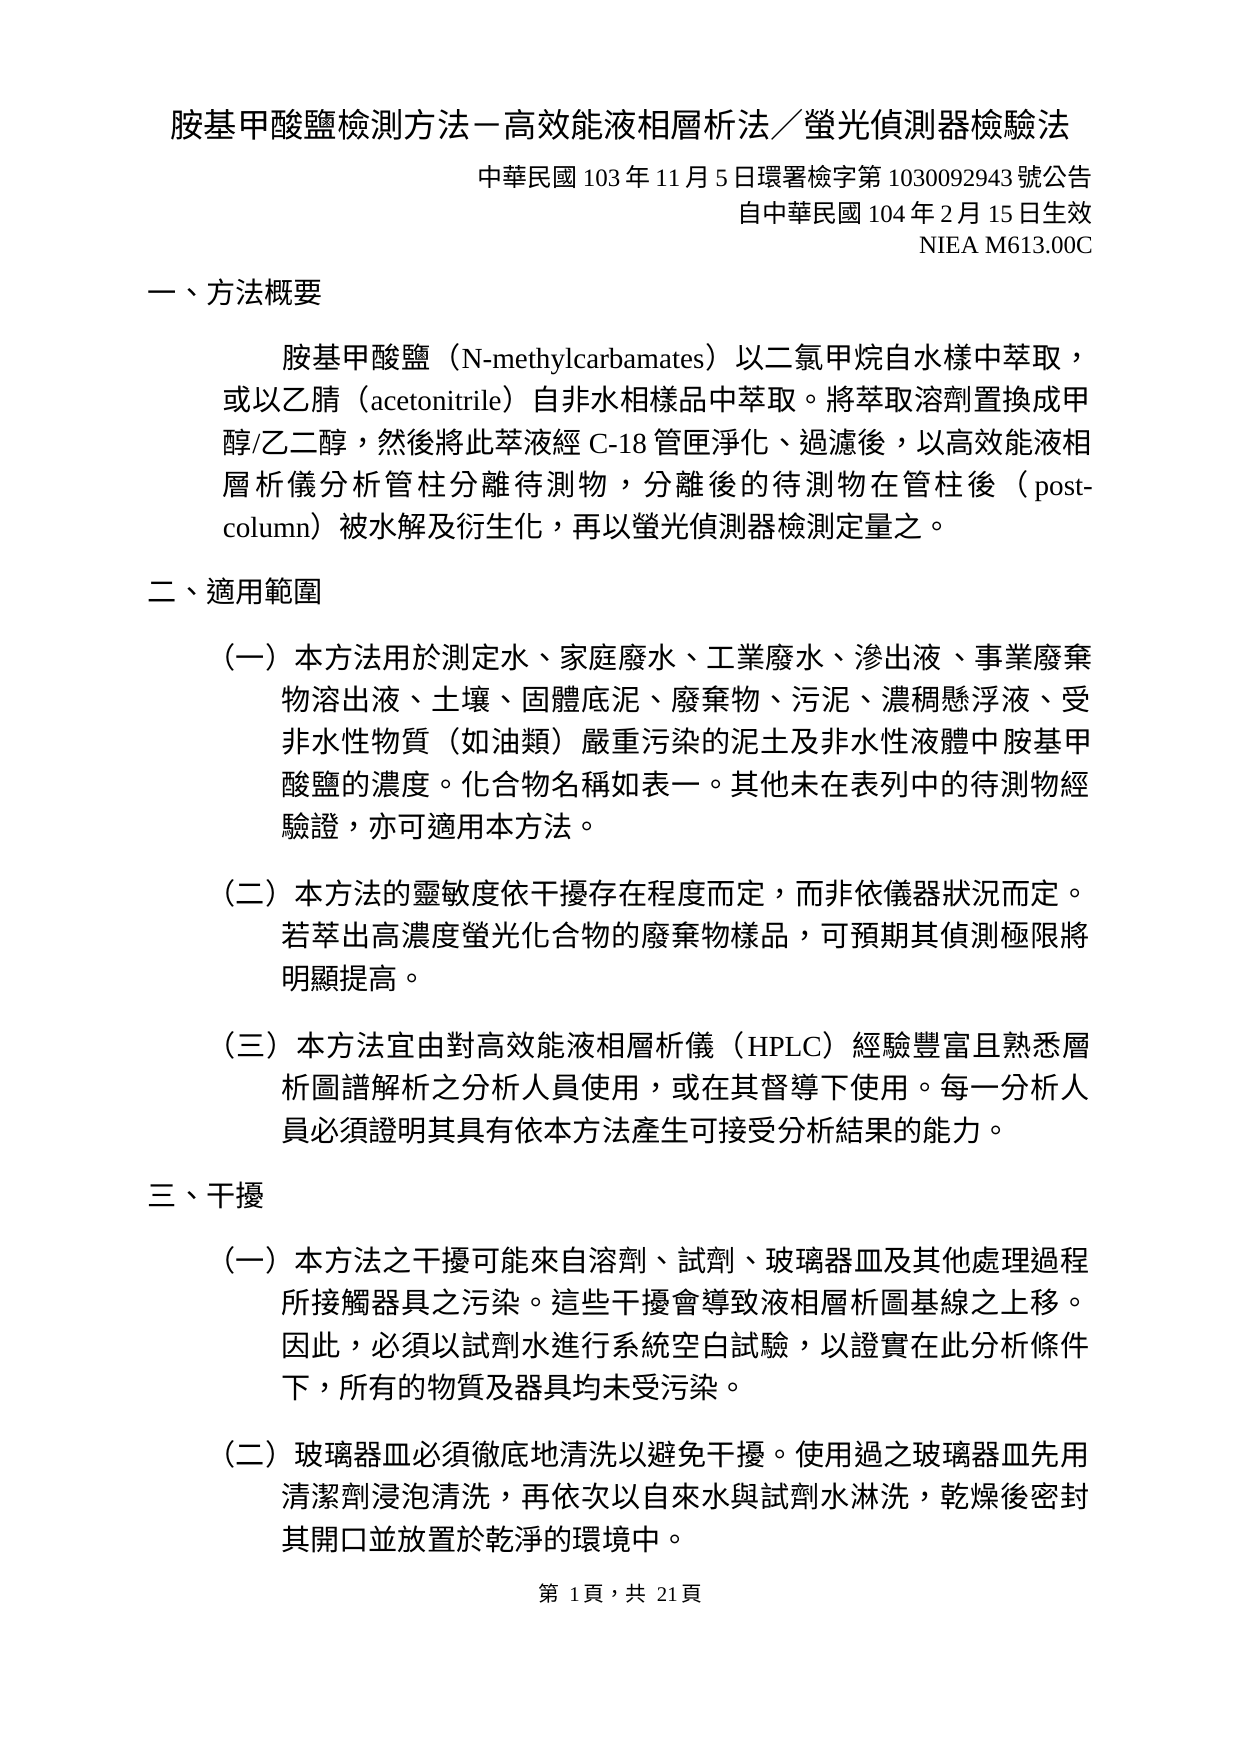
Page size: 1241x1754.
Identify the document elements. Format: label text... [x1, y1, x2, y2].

text 胺基甲酸鹽（N-methylcarbamates）以二氯甲烷自水樣中萃取，或以乙腈（acetonitrile）自非水相樣品中萃取。將萃取溶劑置換成甲醇/乙二醇，然後將此萃液經C-18管匣淨化、過濾後，以高效能液相層析儀分析管柱分離待測物，分離後的待測物在管柱後（post-column）被水解及衍生化，再以螢光偵測器檢測定量之。 [223, 334, 1092, 546]
text 三、干擾 [148, 1172, 1092, 1214]
text （二）本方法的靈敏度依干擾存在程度而定，而非依儀器狀況而定。若萃出高濃度螢光化合物的廢棄物樣品，可預期其偵測極限將明顯提高。 [206, 871, 1092, 997]
text （二）玻璃器皿必須徹底地清洗以避免干擾。使用過之玻璃器皿先用清潔劑浸泡清洗，再依次以自來水與試劑水淋洗，乾燥後密封其開口並放置於乾淨的環境中。 [206, 1432, 1092, 1558]
text 一、方法概要 [148, 269, 1092, 312]
text 二、適用範圍 [148, 569, 1092, 611]
text 胺基甲酸鹽檢測方法－高效能液相層析法／螢光偵測器檢驗法 [148, 99, 1092, 147]
text 中華民國103年11月5日環署檢字第1030092943號公告 [148, 158, 1092, 194]
text （三）本方法宜由對高效能液相層析儀（HPLC）經驗豐富且熟悉層析圖譜解析之分析人員使用，或在其督導下使用。每一分析人員必須證明其具有依本方法產生可接受分析結果的能力。 [206, 1022, 1092, 1149]
text NIEA M613.00C [148, 230, 1092, 259]
text 自中華民國104年2月15日生效 [148, 194, 1092, 230]
text （一）本方法之干擾可能來自溶劑、試劑、玻璃器皿及其他處理過程所接觸器具之污染。這些干擾會導致液相層析圖基線之上移。因此，必須以試劑水進行系統空白試驗，以證實在此分析條件下，所有的物質及器具均未受污染。 [206, 1237, 1092, 1407]
text （一）本方法用於測定水、家庭廢水、工業廢水、滲出液、事業廢棄物溶出液、土壤、固體底泥、廢棄物、污泥、濃稠懸浮液、受非水性物質（如油類）嚴重污染的泥土及非水性液體中胺基甲酸鹽的濃度。化合物名稱如表一。其他未在表列中的待測物經驗證，亦可適用本方法。 [206, 634, 1092, 846]
